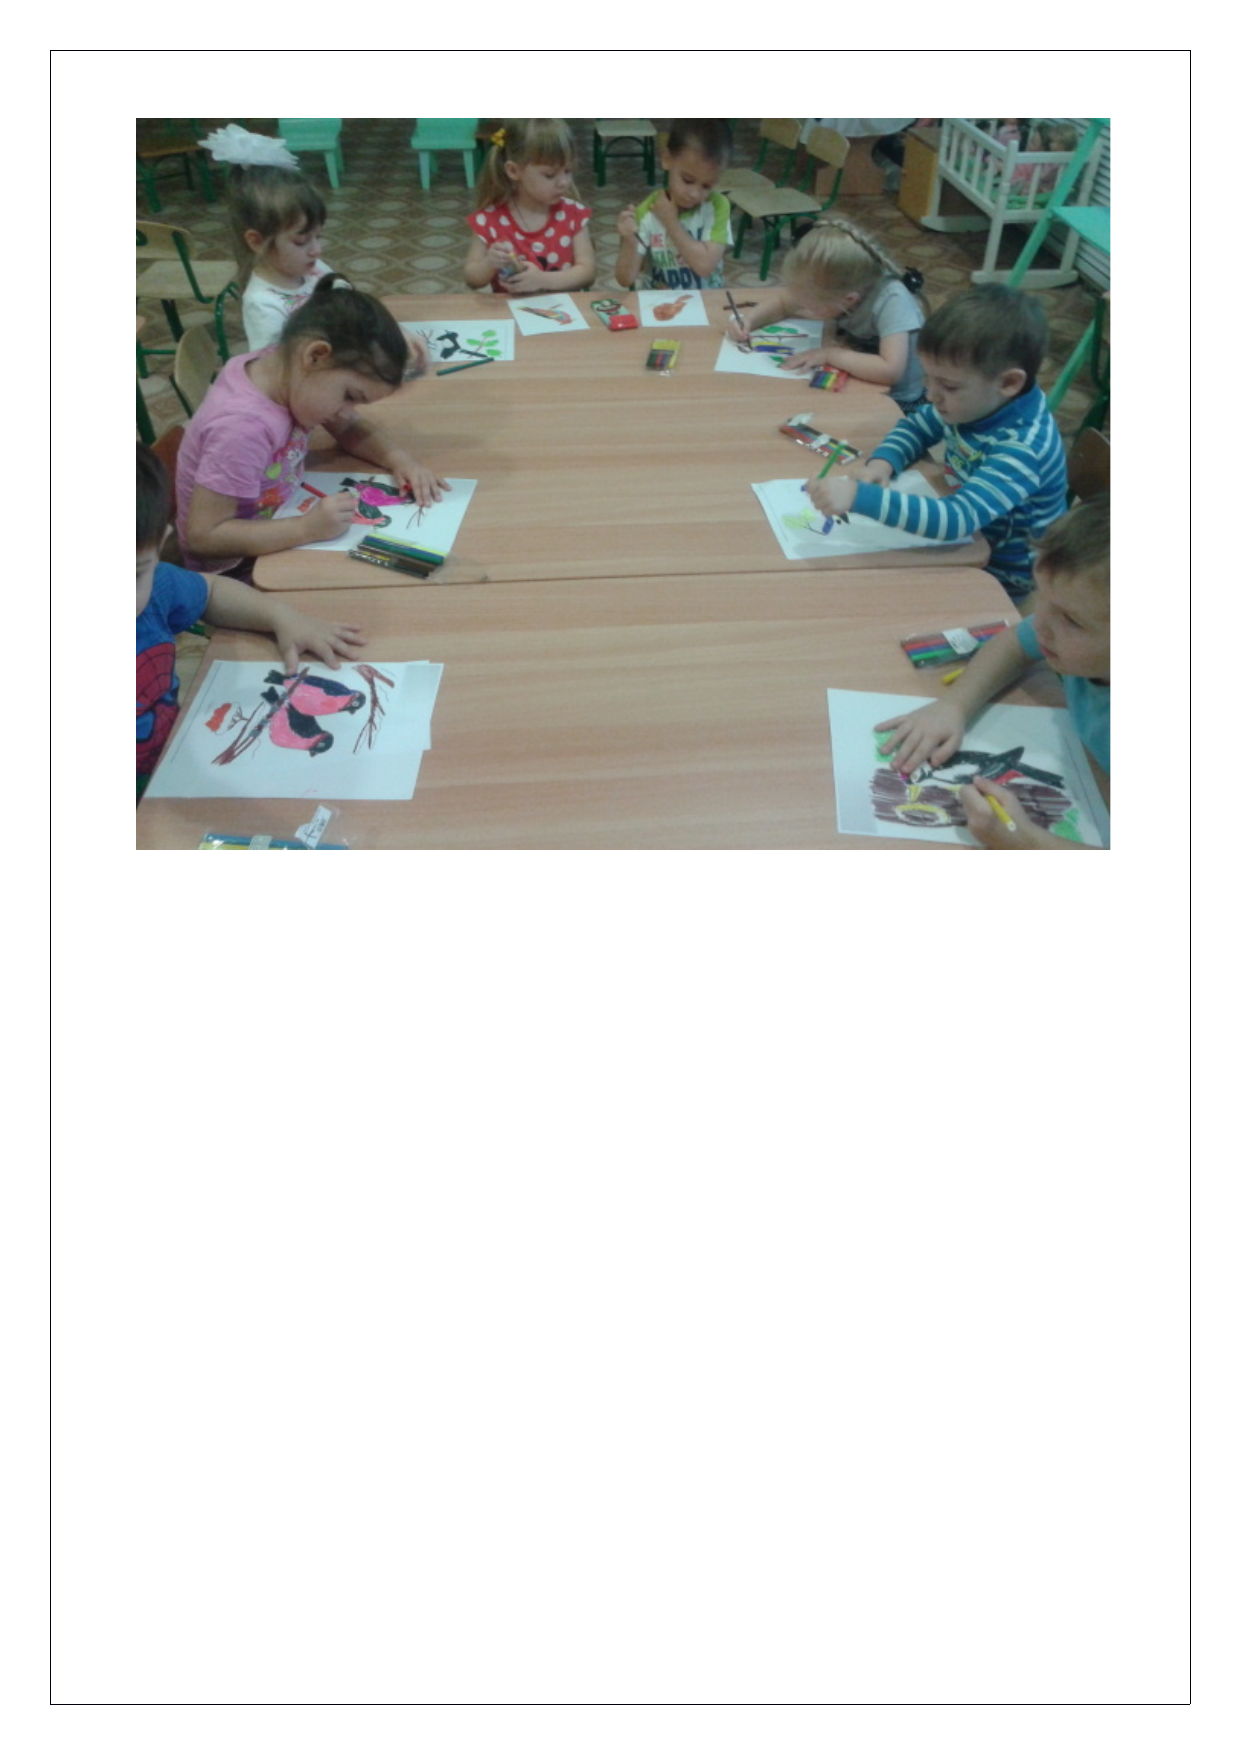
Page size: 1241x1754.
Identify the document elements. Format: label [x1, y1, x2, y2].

picture [136, 118, 1111, 850]
